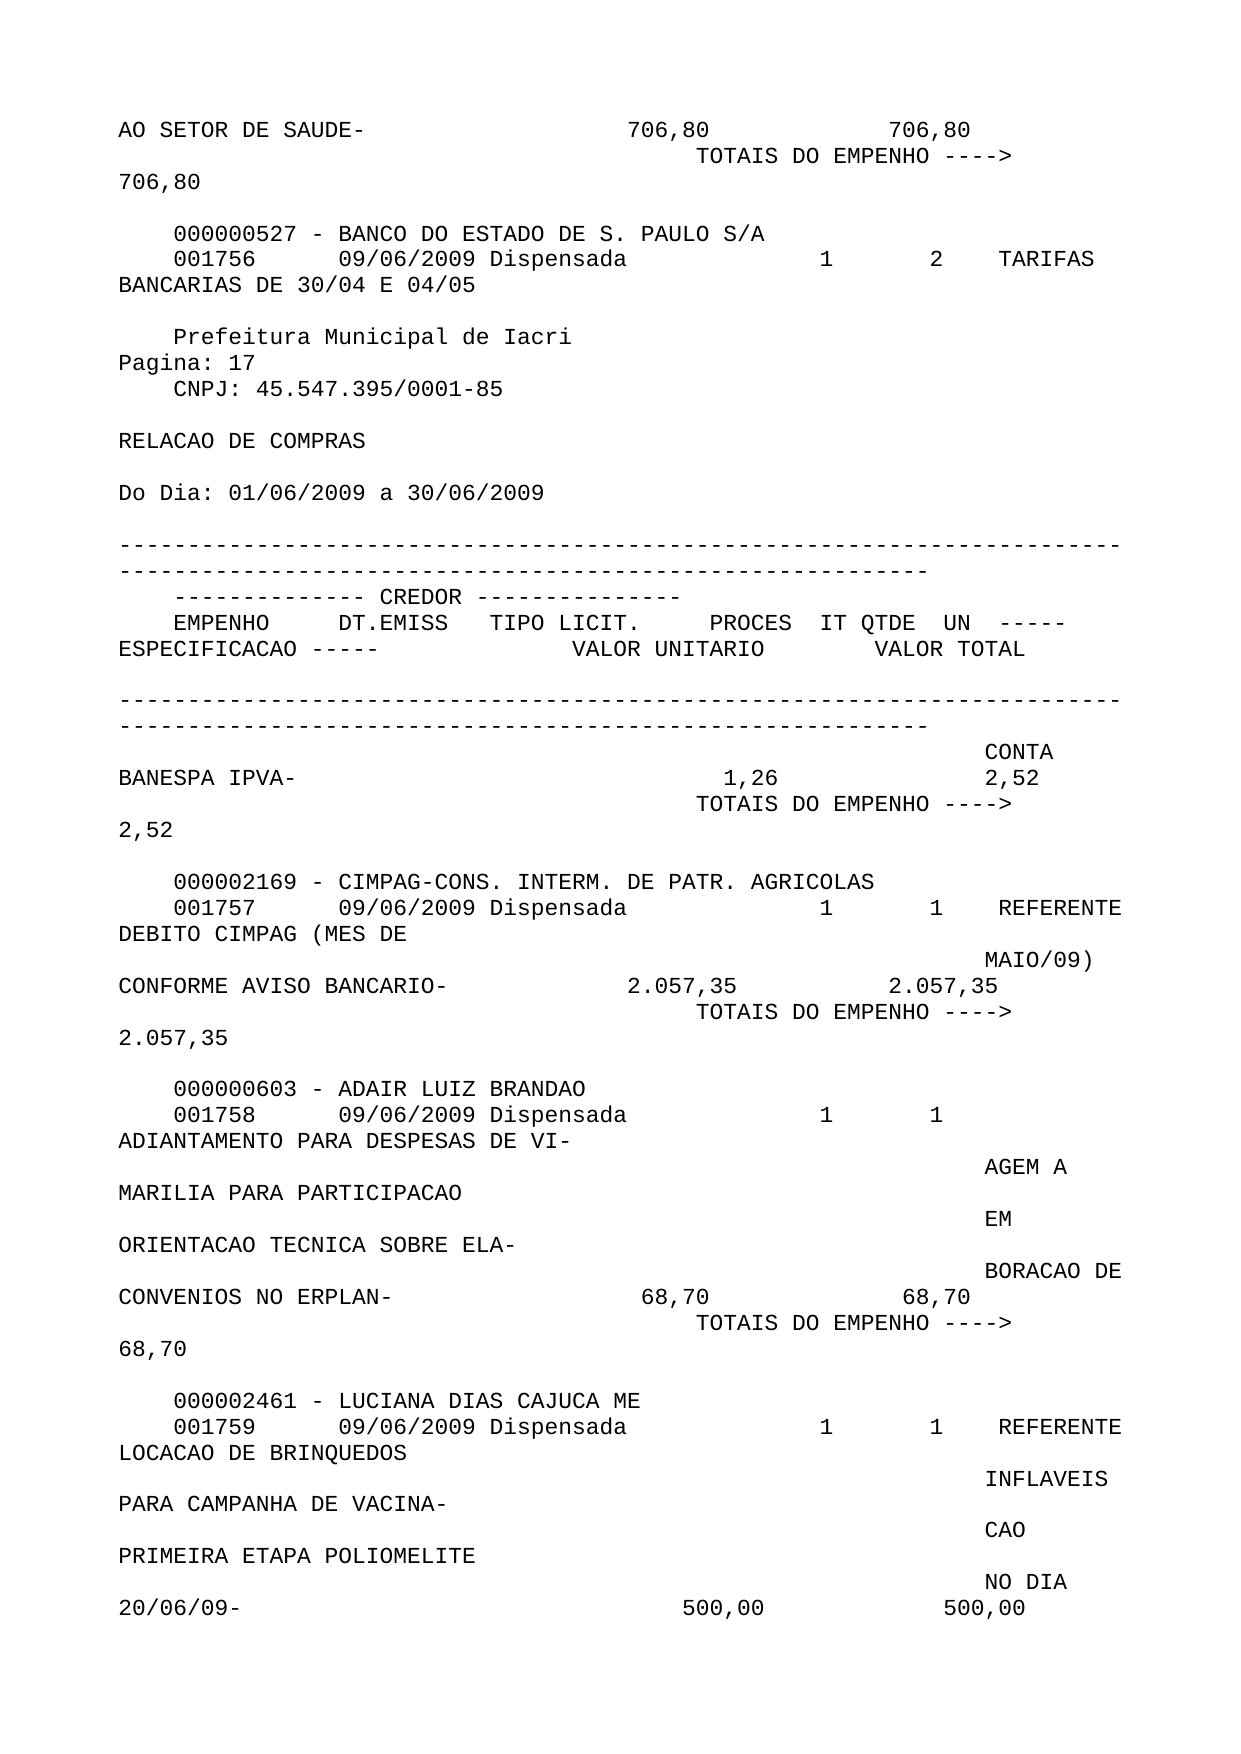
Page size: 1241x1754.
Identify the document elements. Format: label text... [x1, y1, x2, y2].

text Prefeitura Municipal de Iacri Pagina: 17 [118, 326, 1122, 377]
text TOTAIS DO EMPENHO ----> 2,52 [118, 792, 1122, 844]
text 001758 09/06/2009 Dispensada 1 1 ADIANTAMENTO PARA DESPESAS DE VI- [118, 1104, 1122, 1156]
text EM ORIENTACAO TECNICA SOBRE ELA- [118, 1207, 1122, 1259]
text BORACAO DE CONVENIOS NO ERPLAN- 68,70 68,70 [118, 1259, 1122, 1311]
text 000002169 - CIMPAG-CONS. INTERM. DE PATR. AGRICOLAS [118, 870, 1122, 896]
text 001757 09/06/2009 Dispensada 1 1 REFERENTE DEBITO CIMPAG (MES DE [118, 896, 1122, 948]
text RELACAO DE COMPRAS [118, 403, 1122, 455]
text 001759 09/06/2009 Dispensada 1 1 REFERENTE LOCACAO DE BRINQUEDOS [118, 1415, 1122, 1467]
text CAO PRIMEIRA ETAPA POLIOMELITE [118, 1519, 1122, 1571]
text 001756 09/06/2009 Dispensada 1 2 TARIFAS BANCARIAS DE 30/04 E 04/05 [118, 248, 1122, 300]
text CNPJ: 45.547.395/0001-85 [118, 377, 1122, 403]
text AGEM A MARILIA PARA PARTICIPACAO [118, 1156, 1122, 1207]
text AO SETOR DE SAUDE- 706,80 706,80 [118, 118, 1122, 144]
text TOTAIS DO EMPENHO ----> 2.057,35 [118, 1000, 1122, 1052]
text Do Dia: 01/06/2009 a 30/06/2009 [118, 455, 1122, 507]
text TOTAIS DO EMPENHO ----> 706,80 [118, 144, 1122, 196]
text CONTA BANESPA IPVA- 1,26 2,52 [118, 741, 1122, 792]
text EMPENHO DT.EMISS TIPO LICIT. PROCES IT QTDE UN ----- ESPECIFICACAO ----- VALOR UNITARIO VALOR TOTAL [118, 611, 1122, 663]
text 000000527 - BANCO DO ESTADO DE S. PAULO S/A [118, 222, 1122, 248]
text NO DIA 20/06/09- 500,00 500,00 [118, 1571, 1122, 1622]
text 000002461 - LUCIANA DIAS CAJUCA ME [118, 1389, 1122, 1415]
text -------------- CREDOR --------------- [118, 585, 1122, 611]
text MAIO/09) CONFORME AVISO BANCARIO- 2.057,35 2.057,35 [118, 948, 1122, 1000]
text 000000603 - ADAIR LUIZ BRANDAO [118, 1078, 1122, 1104]
text TOTAIS DO EMPENHO ----> 68,70 [118, 1311, 1122, 1363]
text INFLAVEIS PARA CAMPANHA DE VACINA- [118, 1467, 1122, 1519]
text ------------------------------------------------------------------------------------------------------------------------------------ [118, 663, 1122, 741]
text ------------------------------------------------------------------------------------------------------------------------------------ [118, 507, 1122, 585]
